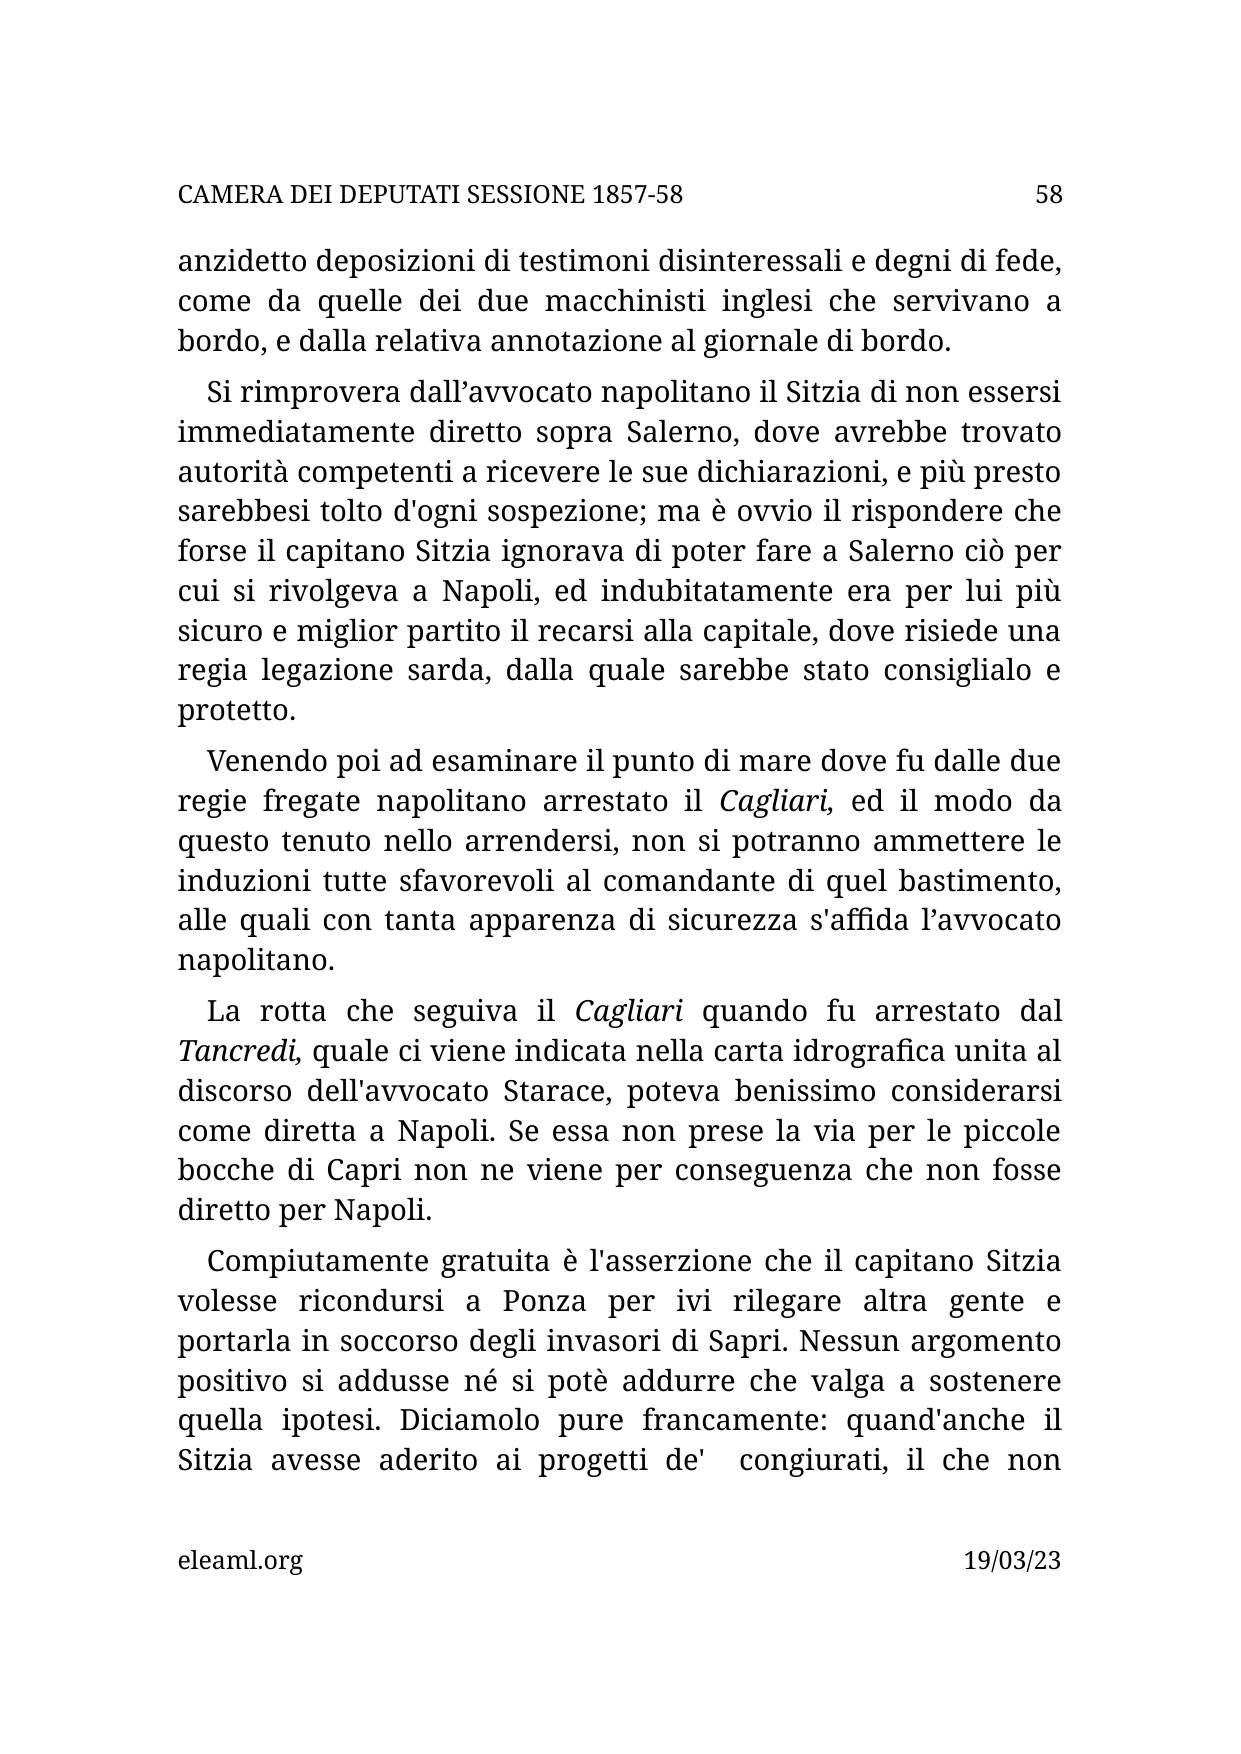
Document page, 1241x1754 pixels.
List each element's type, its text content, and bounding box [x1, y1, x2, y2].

text Venendo poi ad esaminare il punto di mare dove fu dalle due regie fregate napolitano arrestato il Cagliari, ed il modo da questo tenuto nello arrendersi, non si potranno ammettere le induzioni tutte sfavorevoli al comandante di quel bastimento, alle quali con tanta apparenza di sicurezza s'affida l’avvocato napolitano. [177, 741, 1063, 979]
text La rotta che seguiva il Cagliari quando fu arrestato dal Tancredi, quale ci viene indicata nella carta idrografica unita al discorso dell'avvocato Starace, poteva benissimo considerarsi come diretta a Napoli. Se essa non prese la via per le piccole bocche di Capri non ne viene per conseguenza che non fosse diretto per Napoli. [177, 991, 1063, 1229]
text anzidetto deposizioni di testimoni disinteressali e degni di fede, come da quelle dei due macchinisti inglesi che servivano a bordo, e dalla relativa annotazione al giornale di bordo. [177, 241, 1063, 360]
text Compiutamente gratuita è l'asserzione che il capitano Sitzia volesse ricondursi a Ponza per ivi rilegare altra gente e portarla in soccorso degli invasori di Sapri. Nessun argomento positivo si addusse né si potè addurre che valga a sostenere quella ipotesi. Diciamolo pure francamente: quand'anche il Sitzia avesse aderito ai progetti de' congiurati, il che non [177, 1241, 1063, 1479]
text Si rimprovera dall’avvocato napolitano il Sitzia di non essersi immediatamente diretto sopra Salerno, dove avrebbe trovato autorità competenti a ricevere le sue dichiarazioni, e più presto sarebbesi tolto d'ogni sospezione; ma è ovvio il rispondere che forse il capitano Sitzia ignorava di poter fare a Salerno ciò per cui si rivolgeva a Napoli, ed indubitatamente era per lui più sicuro e miglior partito il recarsi alla capitale, dove risiede una regia legazione sarda, dalla quale sarebbe stato consiglialo e protetto. [177, 372, 1063, 729]
